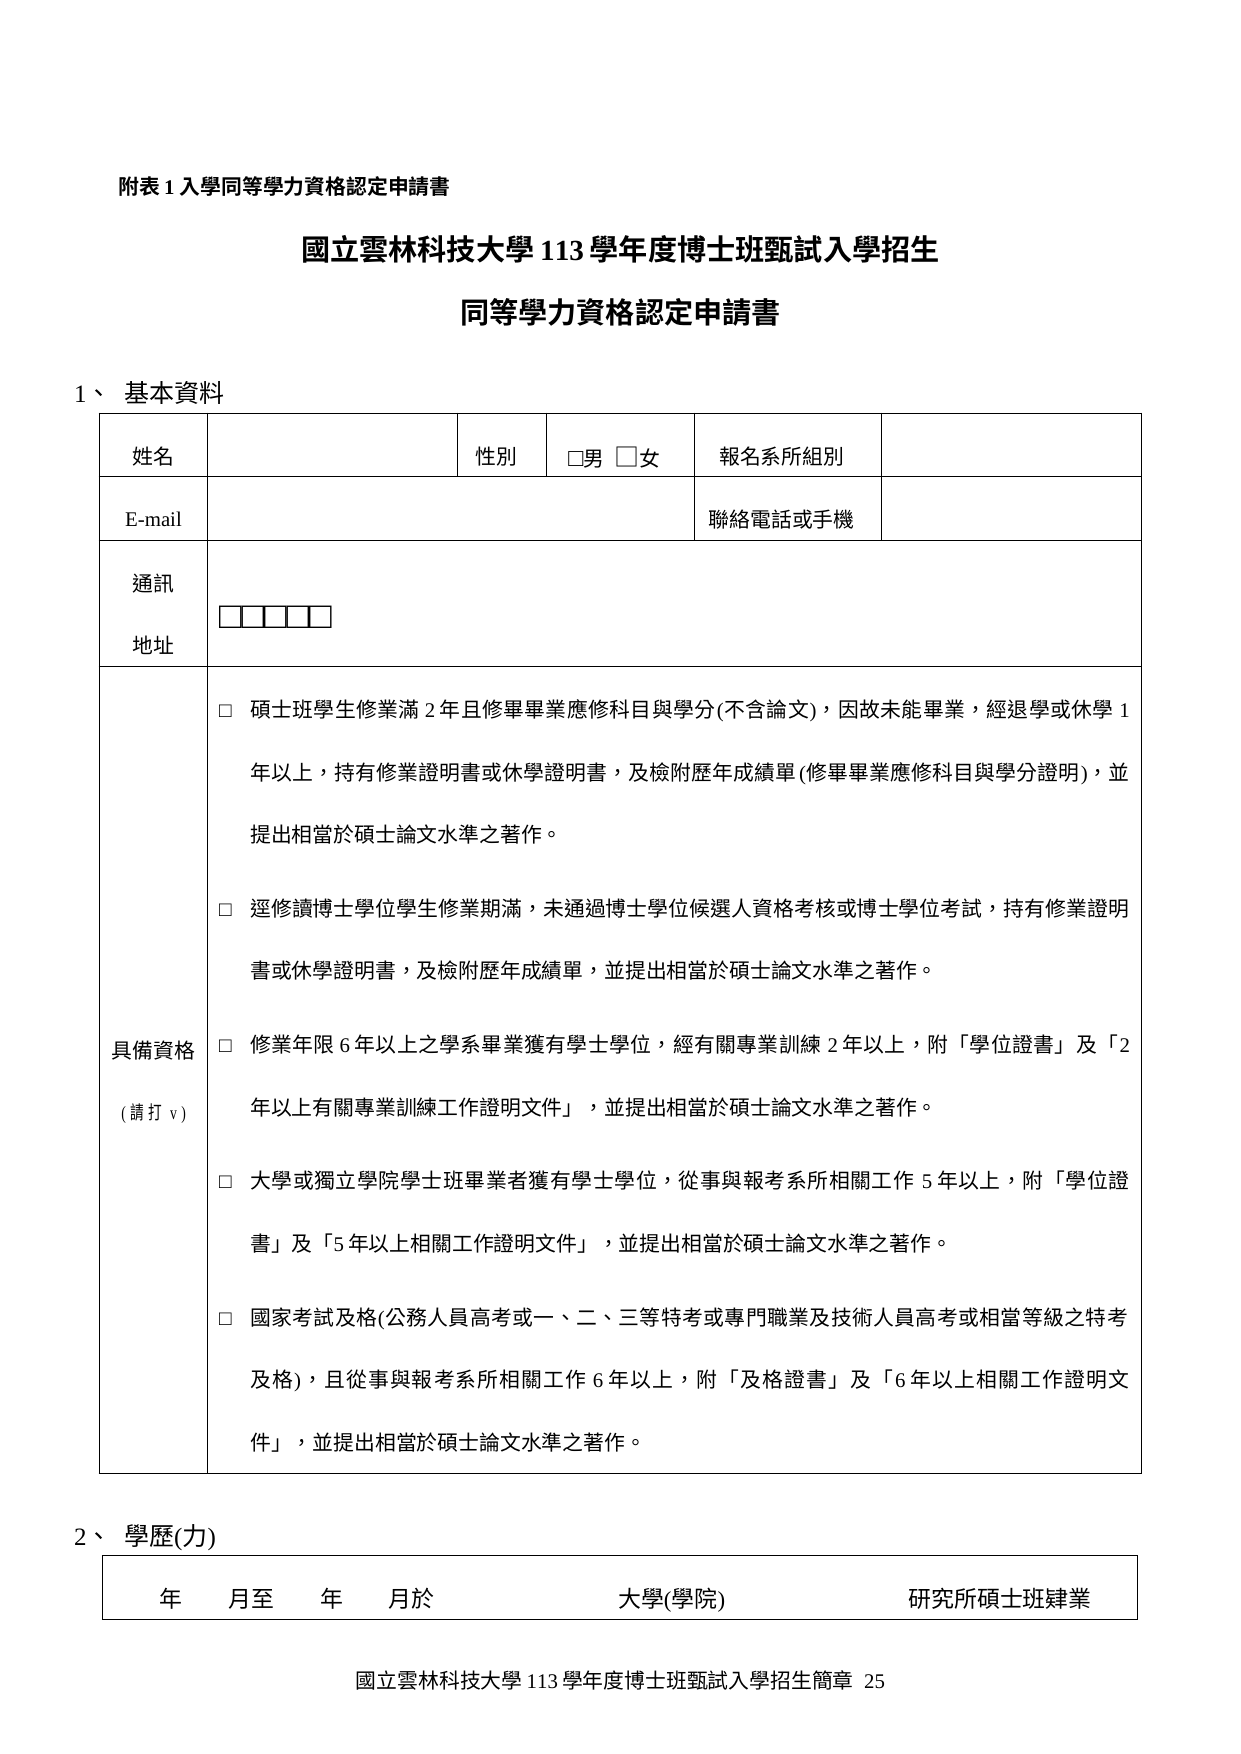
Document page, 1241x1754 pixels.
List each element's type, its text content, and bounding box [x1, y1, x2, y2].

subtitle 附表1 入學同等學力資格認定申請書 [118, 144, 1122, 206]
text 國立雲林科技大學113學年度博士班甄試入學招生 [131, 206, 1110, 269]
table_cell 聯絡電話或手機 [695, 477, 881, 540]
table_header 年 月至 年 月於 大學(學院) 研究所碩士班肄業 [103, 1556, 1137, 1619]
table_cell 具備資格 (請打v) [100, 667, 207, 1473]
table_cell [208, 477, 694, 540]
table_header 報名系所組別 [695, 414, 881, 476]
table_cell [882, 477, 1141, 540]
text 同等學力資格認定申請書 [131, 269, 1110, 331]
list 基本資料 [74, 350, 1166, 413]
table_cell [491, 541, 751, 666]
table_header [208, 414, 457, 476]
table_cell □□□□□ [208, 541, 437, 666]
table_header 性別 [458, 414, 546, 476]
list 學歷(力) [74, 1493, 1166, 1555]
table_cell [445, 543, 581, 666]
table_header □男 □女 [547, 414, 694, 476]
table_cell [661, 543, 797, 666]
table_cell [804, 541, 1141, 666]
table_cell 碩士班學生修業滿2年且修畢畢業應修科目與學分(不含論文)，因故未能畢業，經退學或休學1年以上，持有修業證明書或休學證明書，及檢附歷年成績單(修畢畢業應修科目與學分證明)，並提出相當於碩士論文水準之著作。 逕修讀博士學位學生修業期滿，未通過博士學位候選人資格考核或博士學位考試，持有修業證明書或休學證明書，及檢附歷年成績單，並提出相當於碩士論文水準之著作。 修業年限6年以上之學系畢業獲有學士學位，經有關專業訓練2年以上，附「學位證書」及「2年以上有關專業訓練工作證明文件」，並提出相當於碩士論文水準之著作。 大學或獨立學院學士班畢業者獲有學士學位，從事與報考系所相關工作5年以上，附「學位證書」及「5年以上相關工作證明文件」，並提出相當於碩士論文水準之著作。 國家考試及格(公務人員高考或一、二、三等特考或專門職業及技術人員高考或相當等級之特考及格)，且從事與報考系所相關工作6年以上，附「及格證書」及「6年以上相關工作證明文件」，並提出相當於碩士論文水準之著作。 [208, 667, 1141, 1473]
table_header [882, 414, 1141, 476]
table_cell 通訊 地址 [100, 541, 207, 666]
table_header 姓名 [100, 414, 207, 476]
table_cell E-mail [100, 477, 207, 540]
